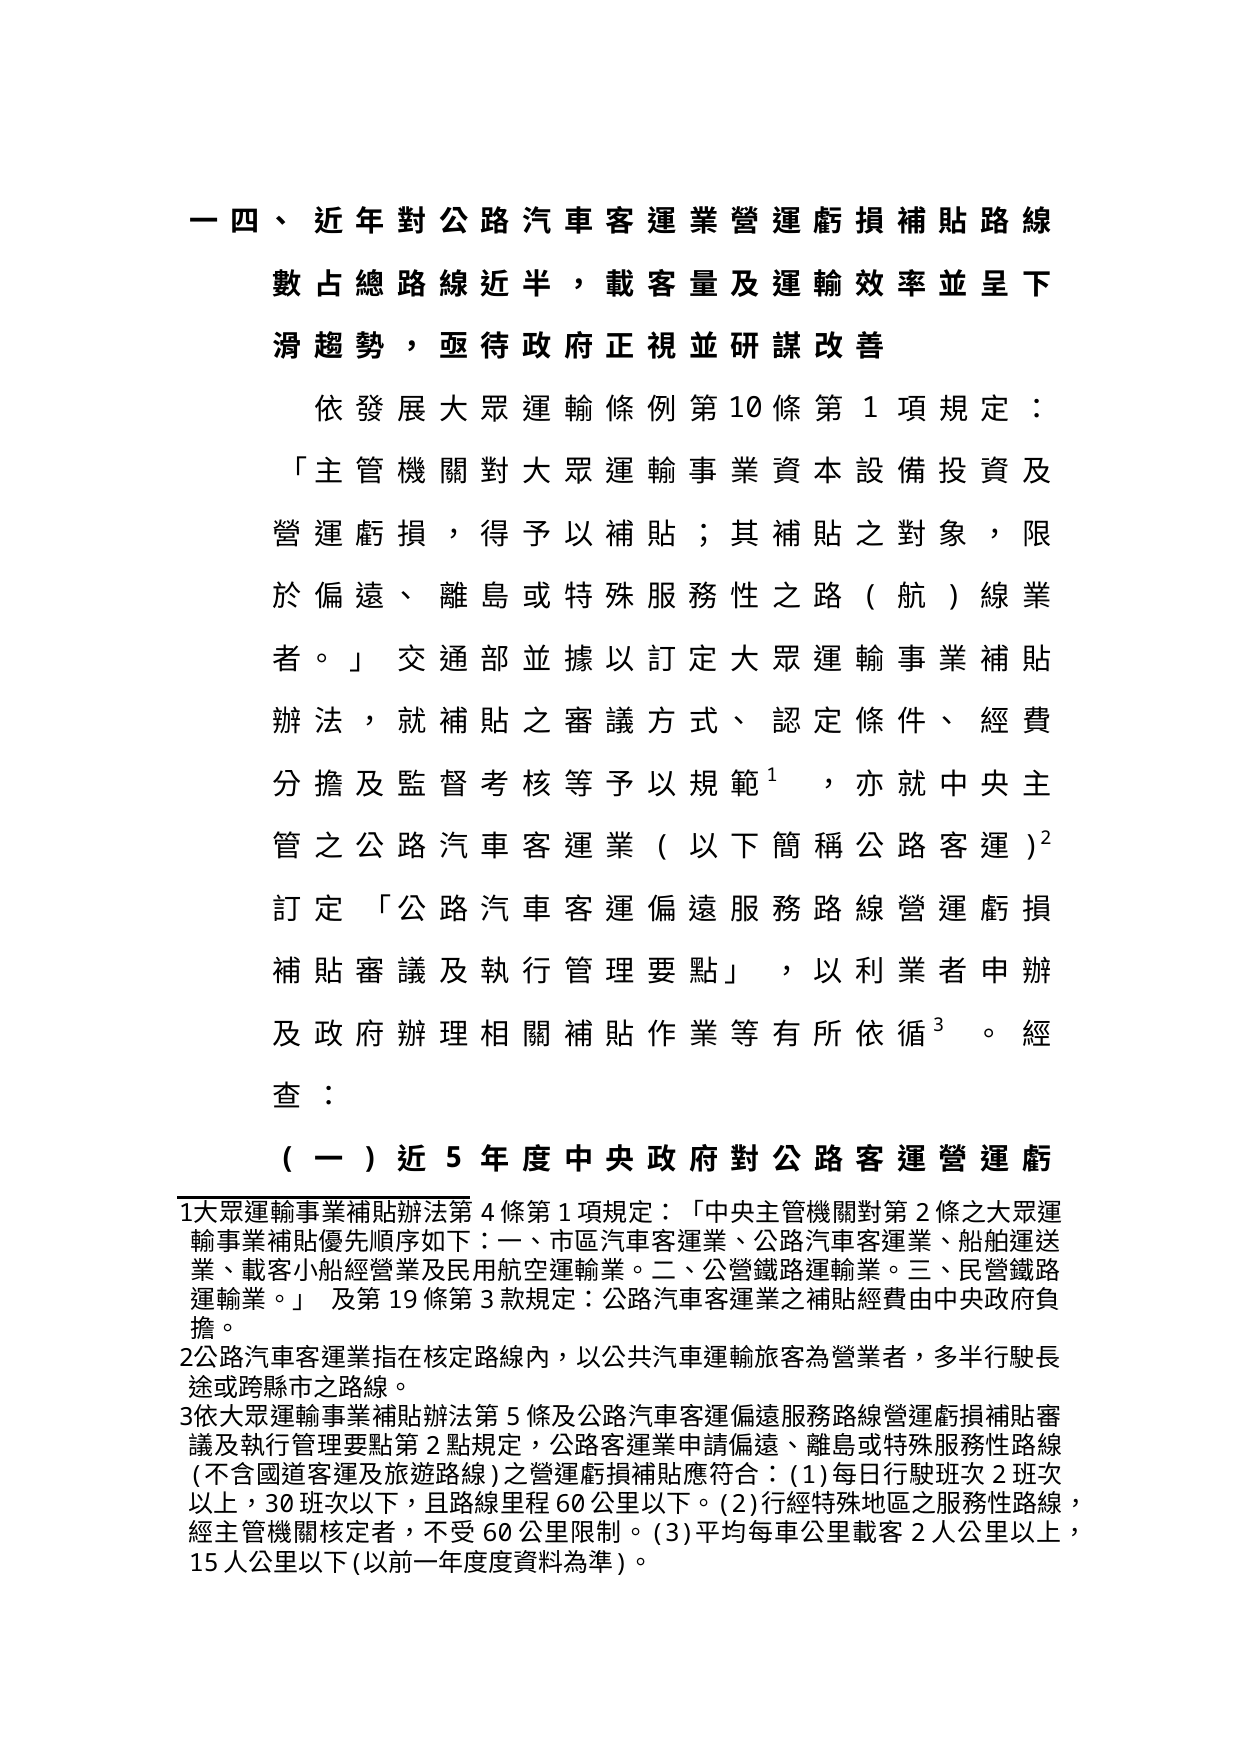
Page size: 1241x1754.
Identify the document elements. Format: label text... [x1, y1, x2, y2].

text 大眾運輸事業補貼辦法第4條第1項規定：「中央主管機關對第2條之大眾運輸事業補貼優先順序如下：一、市區汽車客運業、公路汽車客運業、船舶運送業、載客小船經營業及民用航空運輸業。二、公營鐵路運輸業。三、民營鐵路運輸業。」 及第19條第3款規定：公路汽車客運業之補貼經費由中央政府負擔。 [179, 1198, 1063, 1343]
text 依大眾運輸事業補貼辦法第5條及公路汽車客運偏遠服務路線營運虧損補貼審議及執行管理要點第2點規定，公路客運業申請偏遠、離島或特殊服務性路線(不含國道客運及旅遊路線)之營運虧損補貼應符合：(1)每日行駛班次2班次以上，30班次以下，且路線里程60公里以下。(2)行經特殊地區之服務性路線，經主管機關核定者，不受60公里限制。(3)平均每車公里載客2人公里以上，15人公里以下(以前一年度度資料為準)。 [179, 1402, 1063, 1577]
text 依發展大眾運輸條例第10條第1項規定：「主管機關對大眾運輸事業資本設備投資及營運虧損，得予以補貼；其補貼之對象，限於偏遠、離島或特殊服務性之路(航)線業者。」交通部並據以訂定大眾運輸事業補貼辦法，就補貼之審議方式、認定條件、經費分擔及監督考核等予以規範，亦就中央主管之公路汽車客運業(以下簡稱公路客運)訂定「公路汽車客運偏遠服務路線營運虧損補貼審議及執行管理要點」，以利業者申辦及政府辦理相關補貼作業等有所依循。經查： [242, 365, 1058, 1115]
text 公路汽車客運業指在核定路線內，以公共汽車運輸旅客為營業者，多半行駛長途或跨縣市之路線。 [179, 1343, 1063, 1402]
text (一)近5年度中央政府對公路客運營運虧 [242, 1115, 1058, 1177]
text 一四、近年對公路汽車客運業營運虧損補貼路線數占總路線近半，載客量及運輸效率並呈下滑趨勢，亟待政府正視並研謀改善 [183, 177, 1058, 365]
